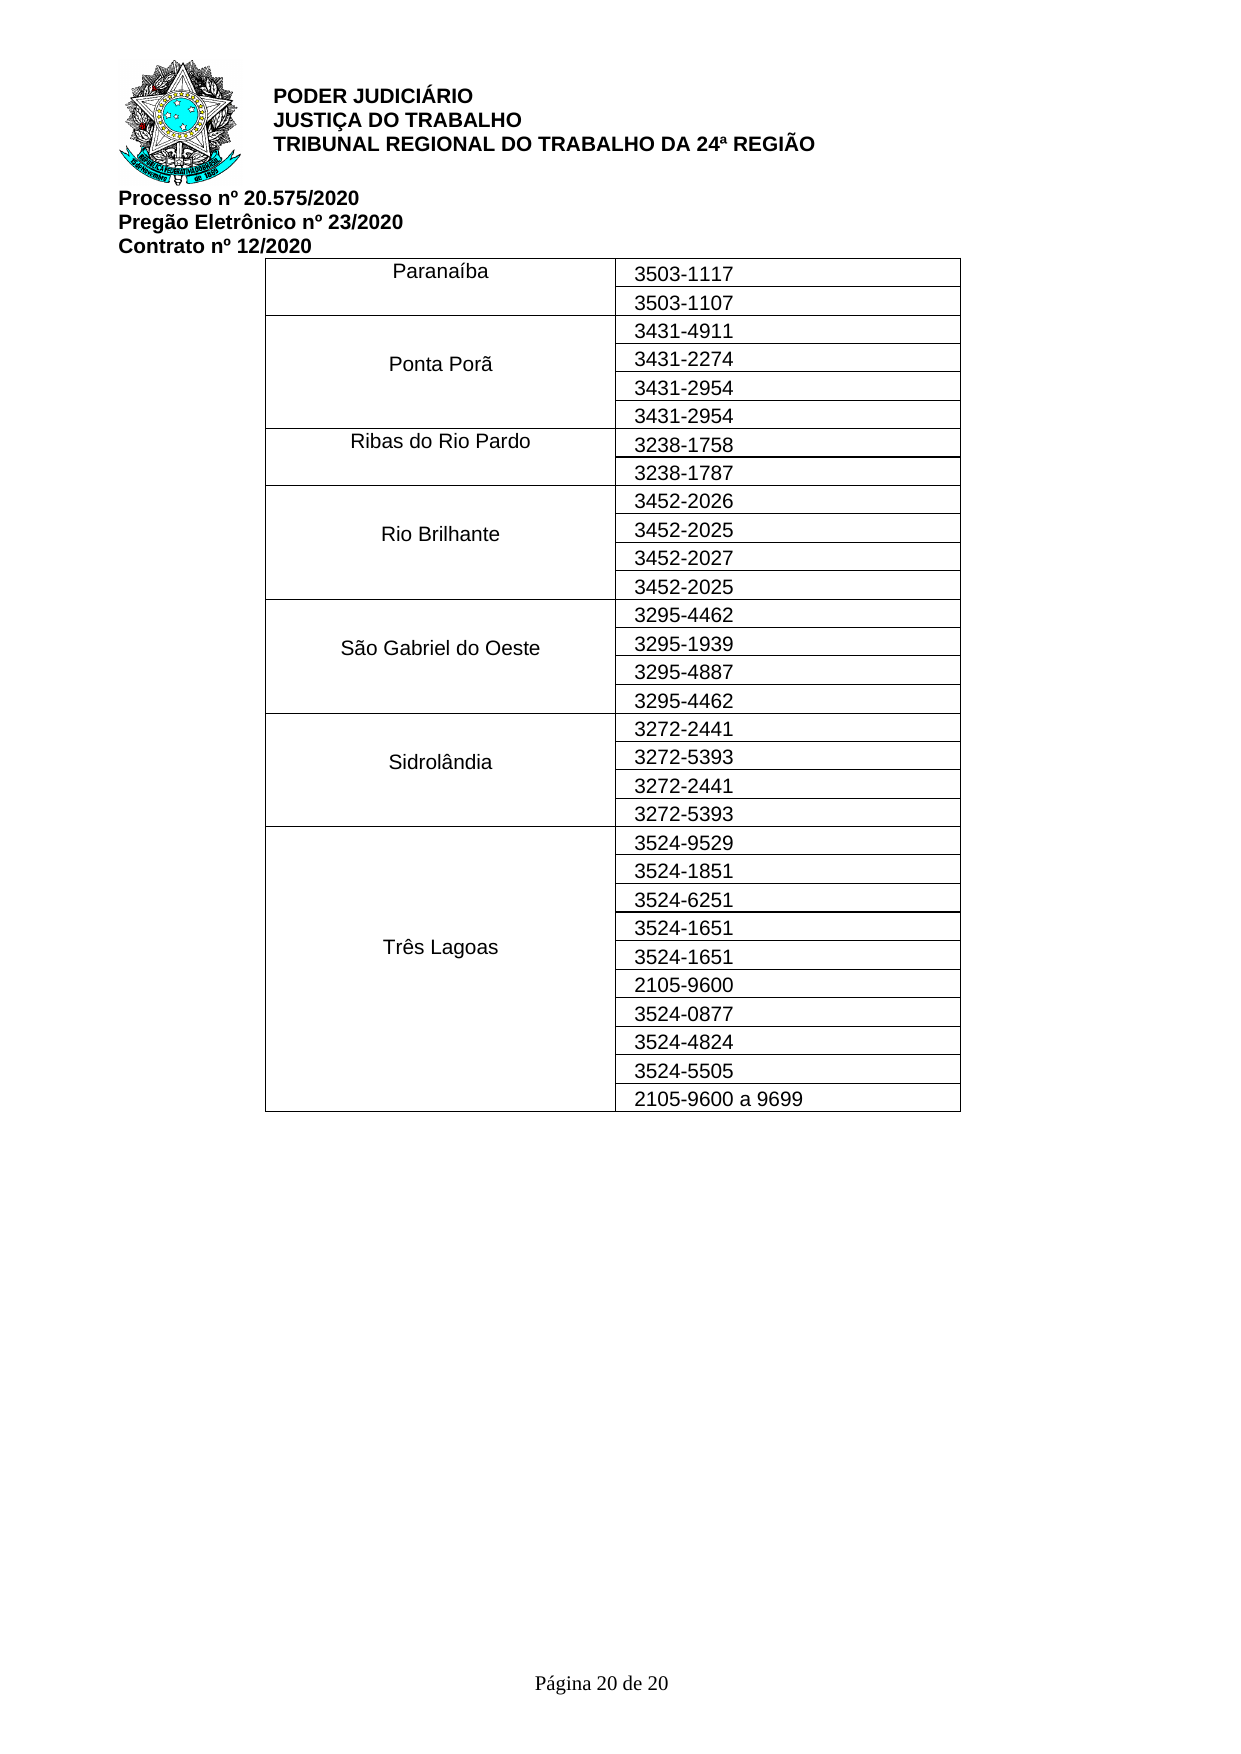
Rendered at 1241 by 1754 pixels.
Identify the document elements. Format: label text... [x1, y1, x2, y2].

table_cell 3431-2954 [616, 372, 960, 400]
table_cell Sidrolândia [266, 714, 615, 826]
table_cell 3272-2441 [616, 770, 960, 798]
table_cell 3524-4824 [616, 1027, 960, 1054]
table_cell 3272-5393 [616, 799, 960, 826]
table_cell Três Lagoas [266, 827, 615, 1111]
table_cell 3503-1117 [616, 259, 960, 286]
picture [118, 59, 243, 186]
table_cell 3431-2274 [616, 344, 960, 371]
table_cell 2105-9600 a 9699 [616, 1084, 960, 1111]
table_cell Ribas do Rio Pardo [266, 429, 615, 485]
table_cell 3452-2025 [616, 571, 960, 599]
table_cell 3524-1851 [616, 855, 960, 883]
table_cell 3524-5505 [616, 1055, 960, 1083]
table_cell 3524-1651 [616, 913, 960, 940]
table_cell 2105-9600 [616, 970, 960, 997]
table_cell 3503-1107 [616, 287, 960, 314]
table_cell São Gabriel do Oeste [266, 600, 615, 712]
table_cell 3295-1939 [616, 628, 960, 655]
table_cell 3238-1758 [616, 429, 960, 456]
table_cell 3524-6251 [616, 884, 960, 911]
table_cell Rio Brilhante [266, 486, 615, 599]
table_cell 3524-1651 [616, 941, 960, 968]
table_cell 3452-2027 [616, 543, 960, 570]
table_cell 3524-0877 [616, 998, 960, 1026]
table_cell 3272-2441 [616, 714, 960, 741]
table_cell Paranaíba [266, 259, 615, 314]
table_cell 3295-4887 [616, 656, 960, 684]
table_cell 3452-2026 [616, 486, 960, 513]
table_cell 3524-9529 [616, 827, 960, 854]
table_cell 3272-5393 [616, 742, 960, 769]
table_cell 3431-2954 [616, 401, 960, 428]
table_cell 3295-4462 [616, 685, 960, 712]
table_cell Ponta Porã [266, 316, 615, 428]
table_cell 3431-4911 [616, 316, 960, 343]
table_cell 3295-4462 [616, 600, 960, 627]
table_cell 3452-2025 [616, 514, 960, 542]
table_cell 3238-1787 [616, 458, 960, 485]
